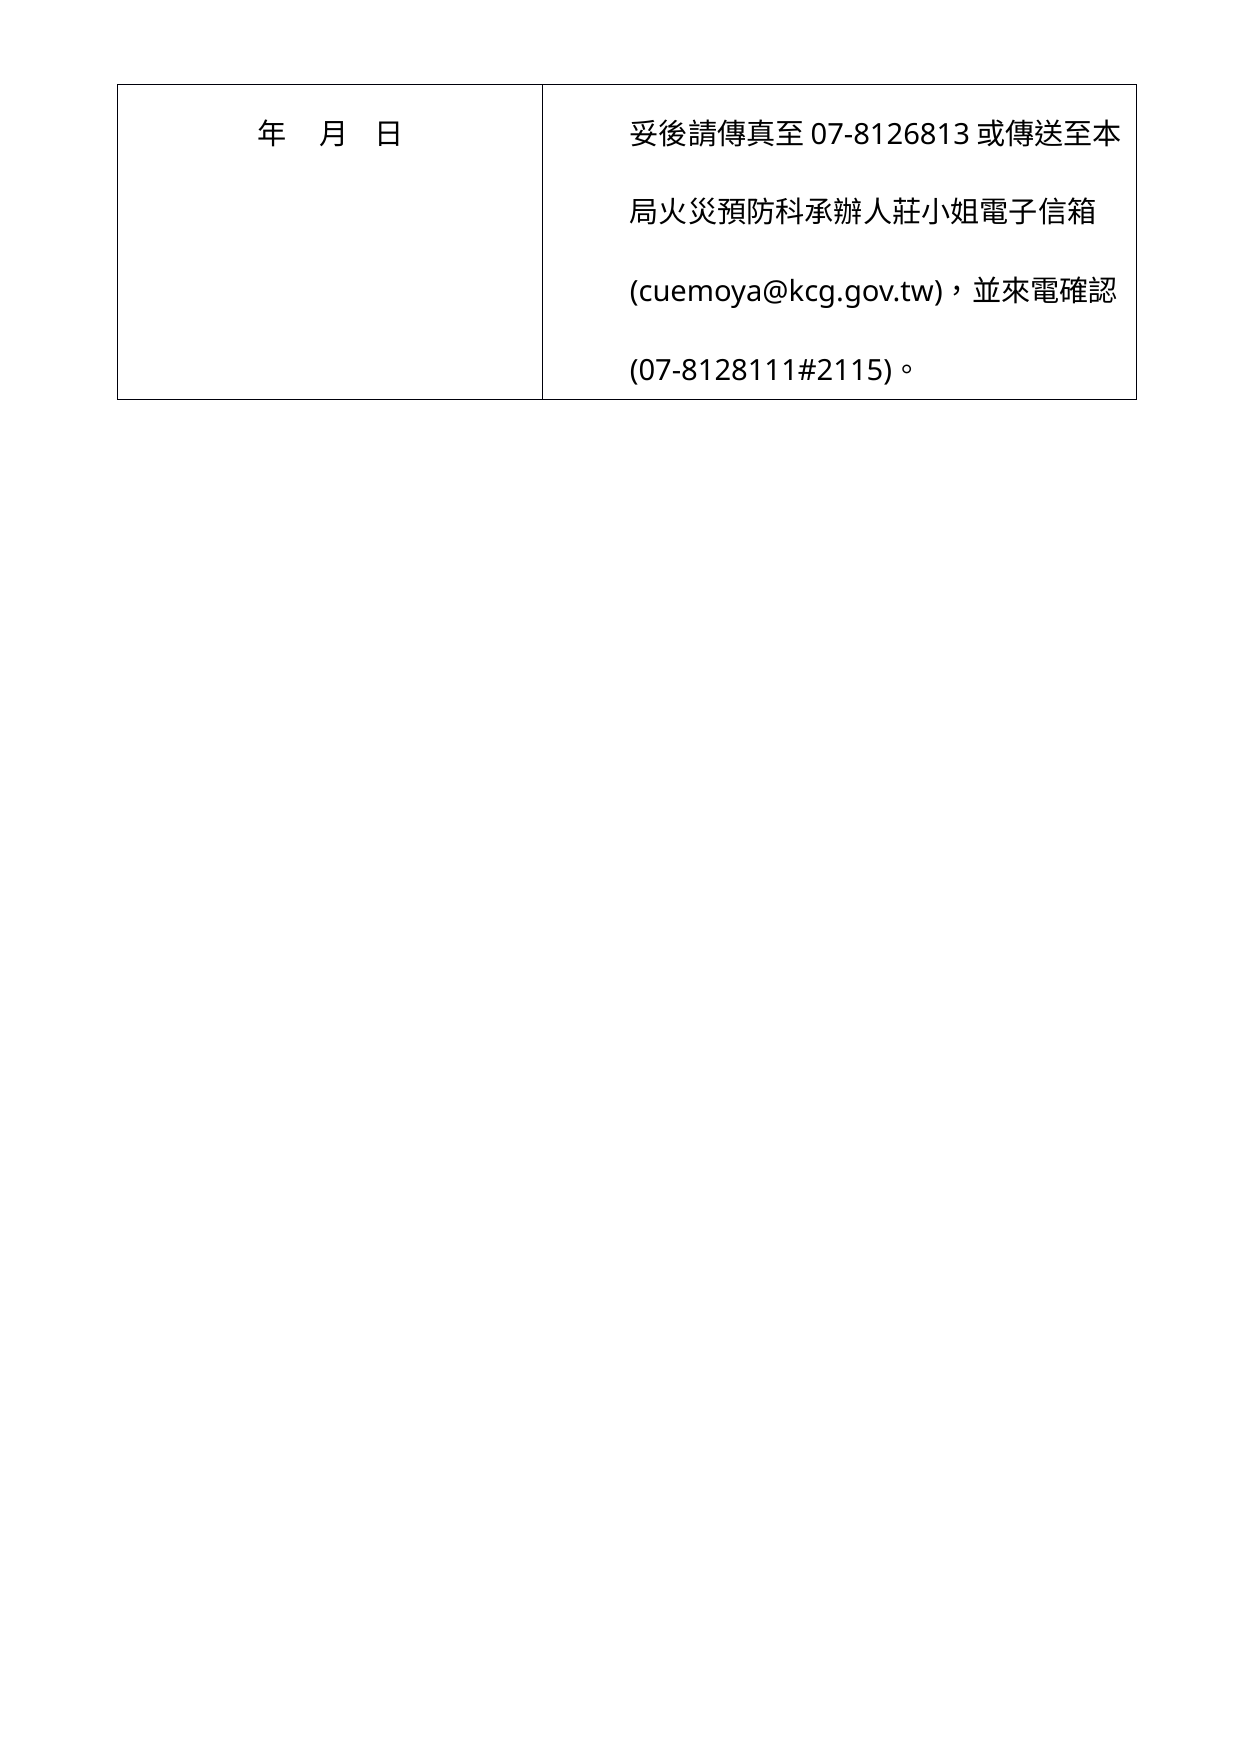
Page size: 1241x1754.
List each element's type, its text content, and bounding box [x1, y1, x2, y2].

table_cell 妥後請傳真至07-8126813或傳送至本局火災預防科承辦人莊小姐電子信箱(cuemoya@kcg.gov.tw)，並來電確認(07-8128111#2115)。 [543, 85, 1136, 399]
table_cell 年 月 日 [118, 85, 542, 399]
